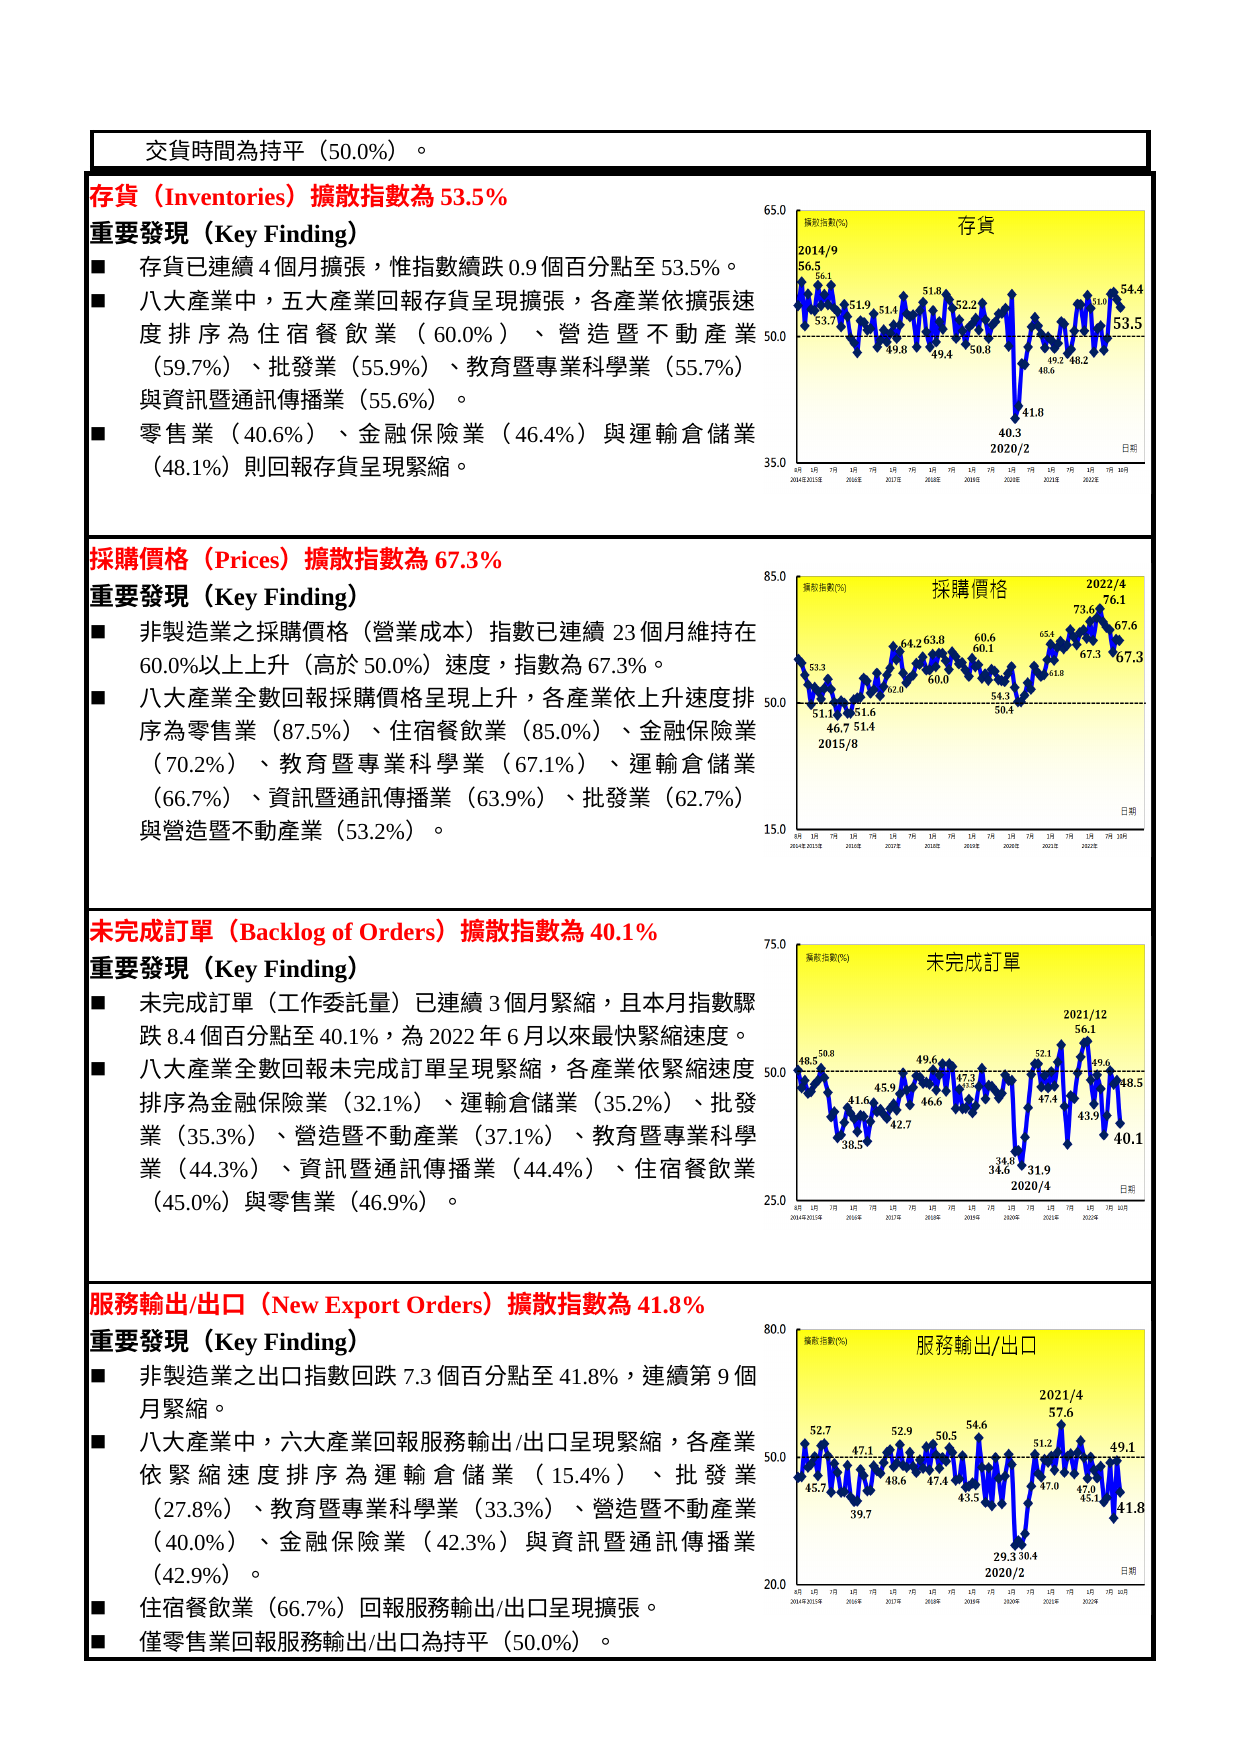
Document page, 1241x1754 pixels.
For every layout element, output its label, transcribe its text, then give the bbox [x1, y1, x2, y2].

table_cell 交貨時間為持平（50.0%）。 [94, 133, 756, 166]
table_header [760, 176, 1151, 535]
table_cell 採購價格（Prices）擴散指數為67.3% 重要發現（Key Finding） 非製造業之採購價格（營業成本）指數已連續23個月維持在60.0%以上上升（高於50.0%）速度，指數為67.3%。 八大產業全數回報採購價格呈現上升，各產業依上升速度排序為零售業（87.5%）、住宿餐飲業（85.0%）、金融保險業（70.2%）、教育暨專業科學業（67.1%）、運輸倉儲業（66.7%）、資訊暨通訊傳播業（63.9%）、批發業（62.7%）與營造暨不動產業（53.2%）。 [89, 539, 760, 908]
table_cell [760, 1284, 1151, 1657]
picture [763, 1321, 1152, 1615]
table_cell 服務輸出/出口（New Export Orders）擴散指數為41.8% 重要發現（Key Finding） 非製造業之出口指數回跌7.3個百分點至41.8%，連續第9個月緊縮。 八大產業中，六大產業回報服務輸出/出口呈現緊縮，各產業依緊縮速度排序為運輸倉儲業（15.4%）、批發業（27.8%）、教育暨專業科學業（33.3%）、營造暨不動產業（40.0%）、金融保險業（42.3%）與資訊暨通訊傳播業（42.9%）。 住宿餐飲業（66.7%）回報服務輸出/出口呈現擴張。 僅零售業回報服務輸出/出口為持平（50.0%）。 在所有非製造業受訪企業中，約有60.8%的受訪者表示其所屬企業無相關服務輸出/出口業務，並勾選不適用選項。 [89, 1284, 760, 1657]
picture [763, 563, 1152, 857]
table_cell [756, 133, 1146, 166]
picture [763, 936, 1152, 1230]
table_cell [760, 539, 1151, 908]
table_header 存貨（Inventories）擴散指數為53.5% 重要發現（Key Finding） 存貨已連續4個月擴張，惟指數續跌0.9個百分點至53.5%。 八大產業中，五大產業回報存貨呈現擴張，各產業依擴張速度排序為住宿餐飲業（60.0%）、營造暨不動產業（59.7%）、批發業（55.9%）、教育暨專業科學業（55.7%）與資訊暨通訊傳播業（55.6%）。 零售業（40.6%）、金融保險業（46.4%）與運輸倉儲業（48.1%）則回報存貨呈現緊縮。 [89, 176, 760, 535]
table_cell 未完成訂單（Backlog of Orders）擴散指數為40.1% 重要發現（Key Finding） 未完成訂單（工作委託量）已連續3個月緊縮，且本月指數驟跌8.4個百分點至40.1%，為2022年6月以來最快緊縮速度。 八大產業全數回報未完成訂單呈現緊縮，各產業依緊縮速度排序為金融保險業（32.1%）、運輸倉儲業（35.2%）、批發業（35.3%）、營造暨不動產業（37.1%）、教育暨專業科學業（44.3%）、資訊暨通訊傳播業（44.4%）、住宿餐飲業（45.0%）與零售業（46.9%）。 [89, 911, 760, 1281]
table_cell [760, 911, 1151, 1281]
picture [763, 200, 1152, 494]
